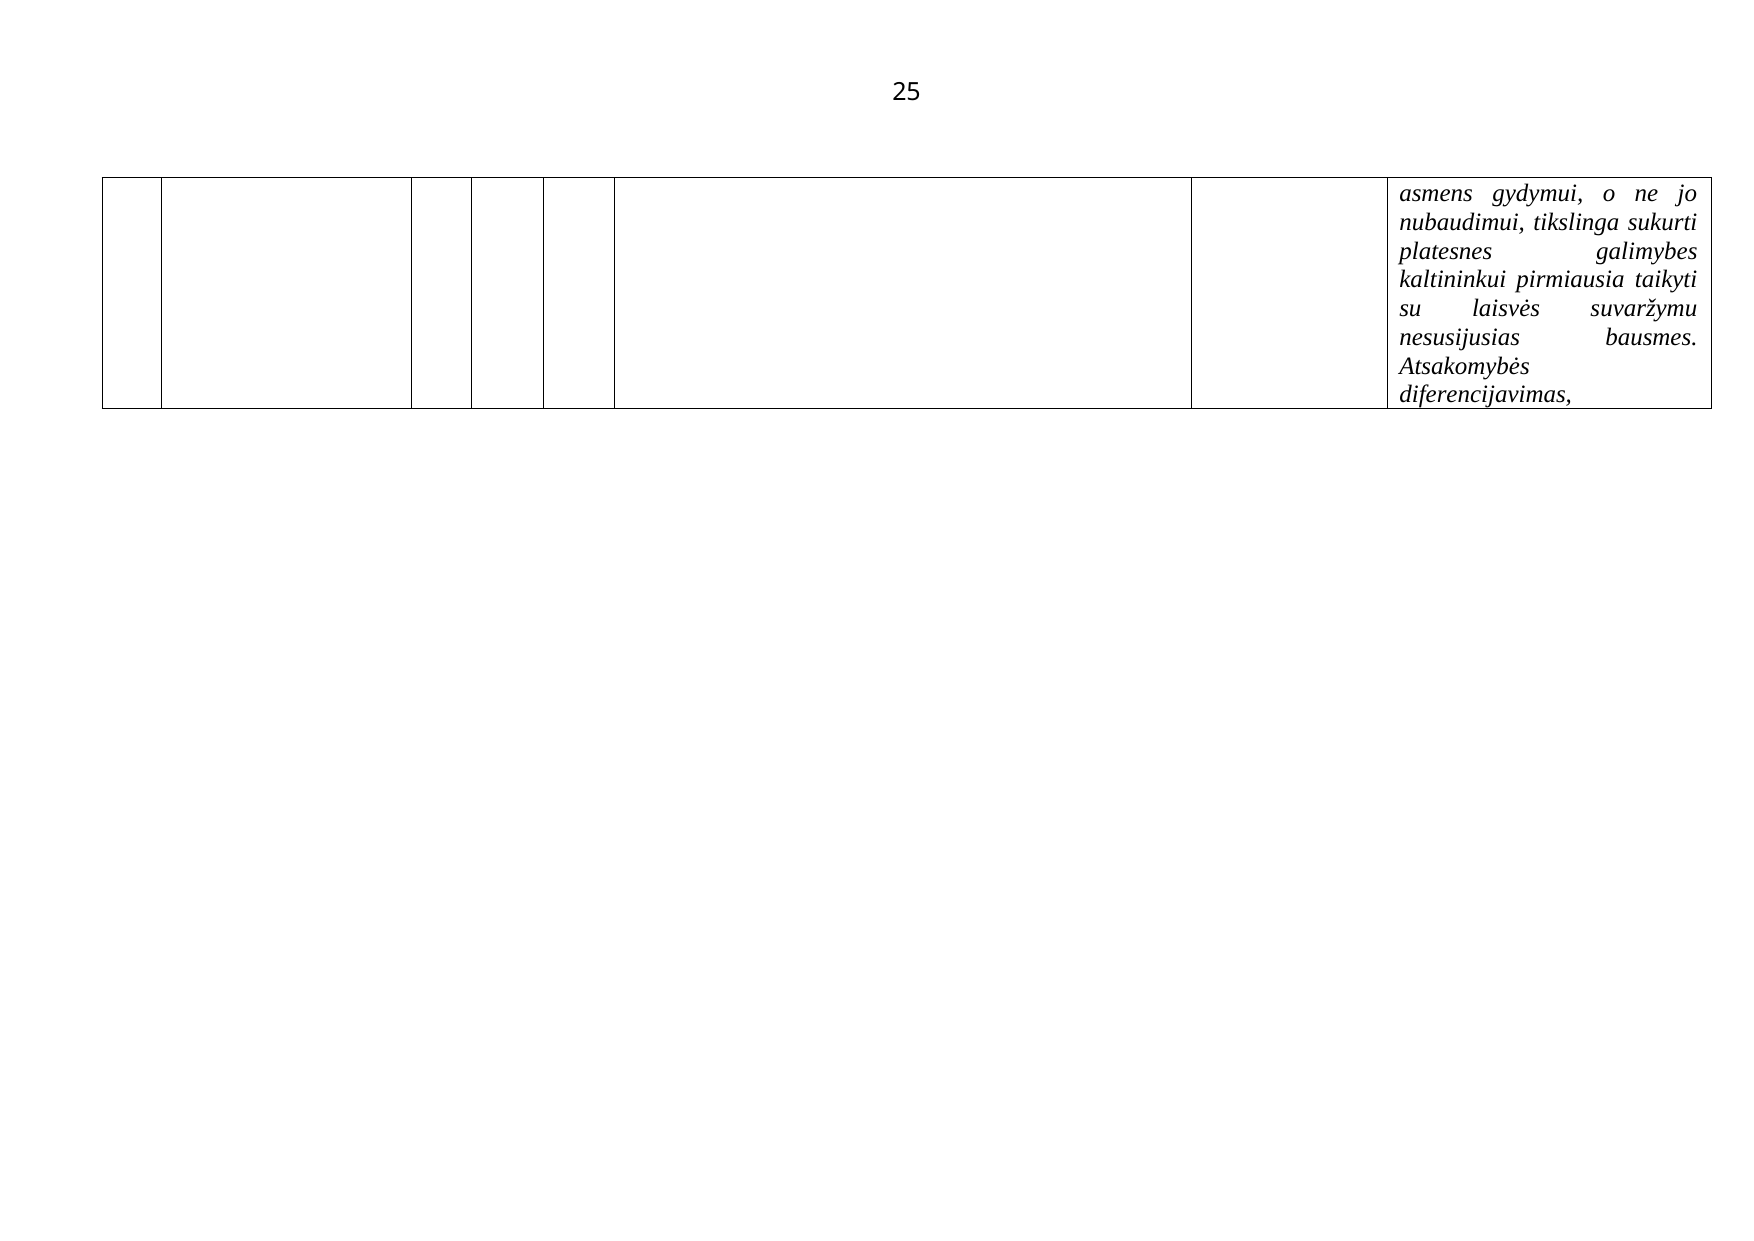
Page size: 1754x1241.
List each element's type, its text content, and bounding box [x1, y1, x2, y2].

table_cell [1192, 178, 1387, 408]
table_cell [162, 178, 411, 408]
table_cell asmens gydymui, o ne jo nubaudimui, tikslinga sukurti platesnes galimybes kaltininkui pirmiausia taikyti su laisvės suvaržymu nesusijusias bausmes. Atsakomybės diferencijavimas, [1388, 178, 1711, 408]
table_cell [472, 178, 543, 408]
table_cell [615, 178, 1191, 408]
table_cell [103, 178, 161, 408]
table_cell [412, 178, 471, 408]
table_cell [544, 178, 614, 408]
